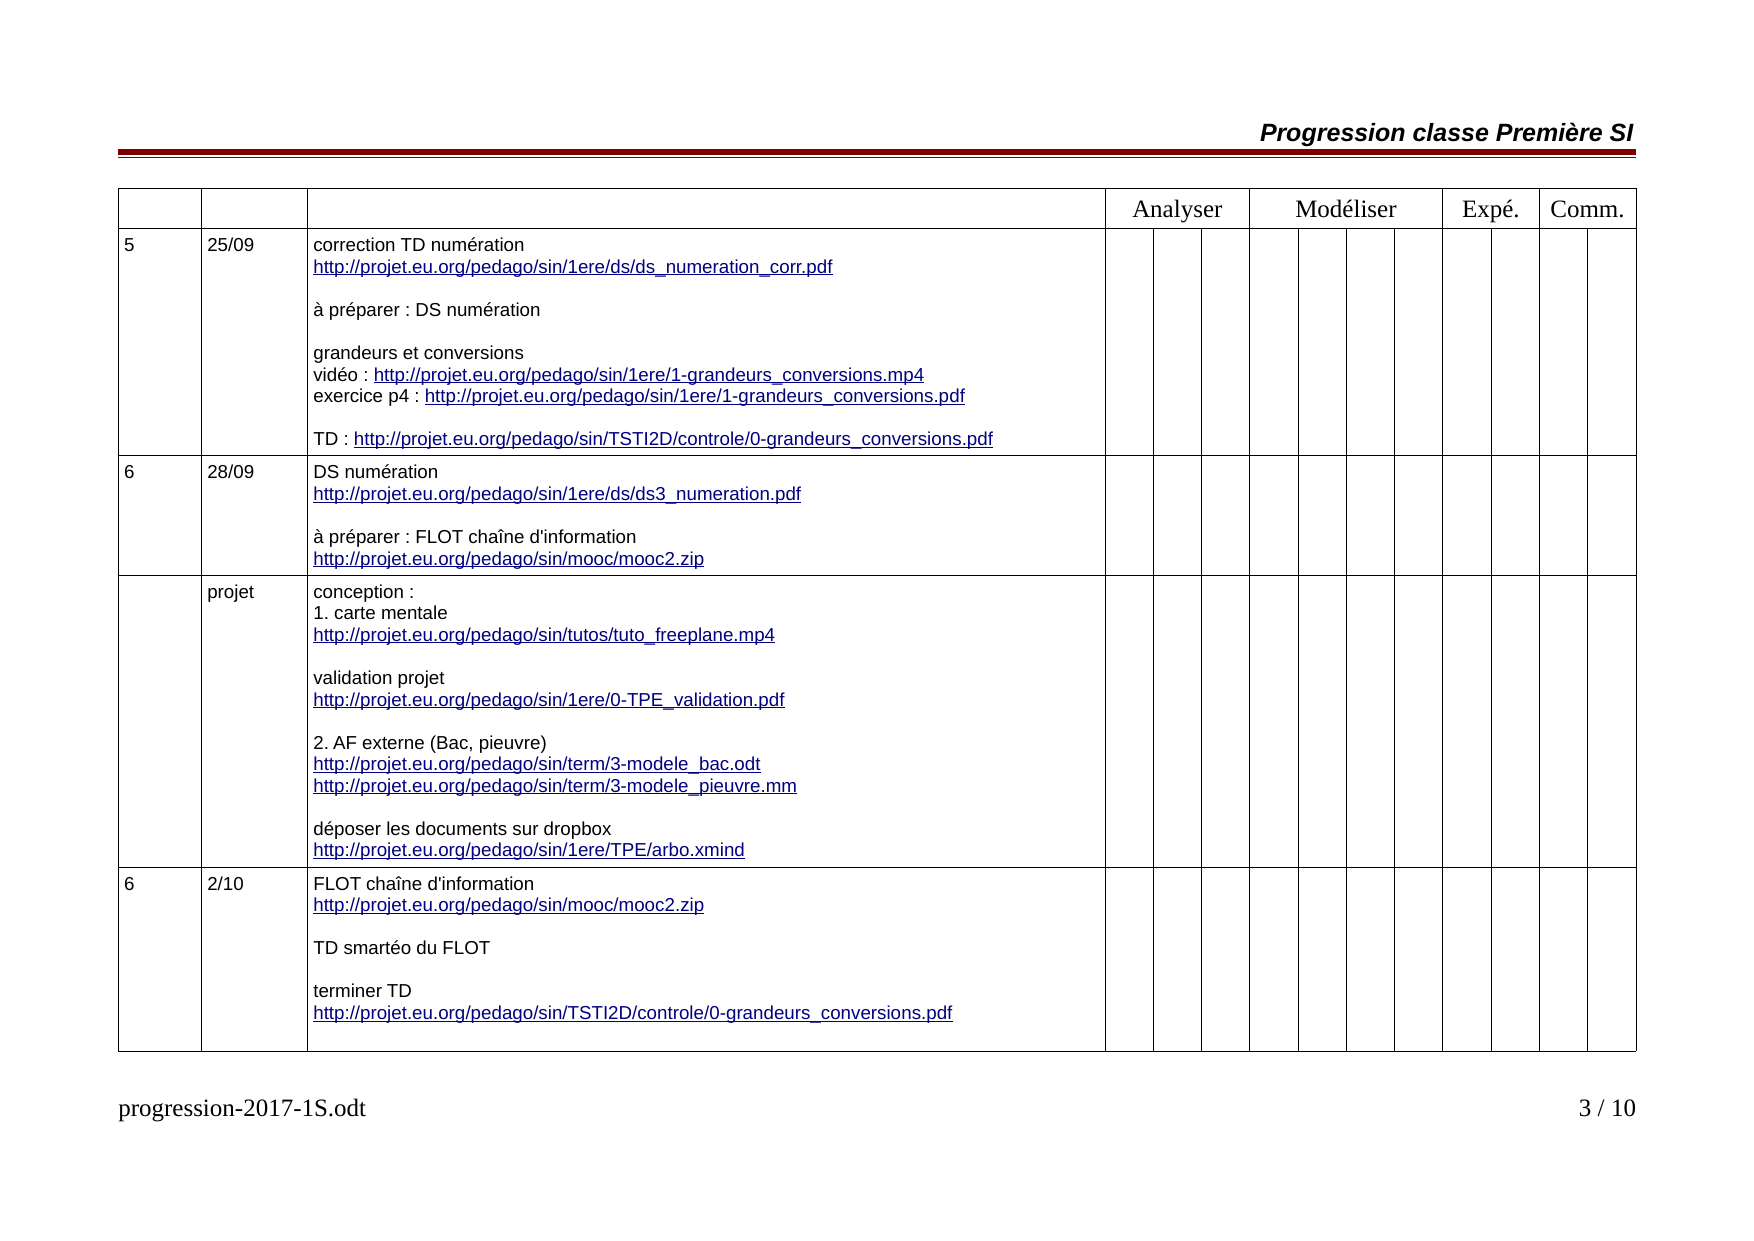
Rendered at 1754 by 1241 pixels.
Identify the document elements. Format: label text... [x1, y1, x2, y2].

table_cell [1299, 229, 1346, 455]
table_cell [119, 576, 201, 867]
table_cell 2/10 [202, 868, 307, 1051]
table_cell projet [202, 576, 307, 867]
table_cell [1492, 229, 1539, 455]
table_cell [1588, 868, 1636, 1051]
table_cell [1443, 456, 1491, 575]
table_cell [1540, 576, 1587, 867]
table_cell [1395, 868, 1442, 1051]
table_cell [1202, 456, 1249, 575]
table_cell [1347, 229, 1394, 455]
table_cell correction TD numération http://projet.eu.org/pedago/sin/1ere/ds/ds_numeration_corr.pdf à préparer : DS numération grandeurs et conversions vidéo : http://projet.eu.org/pedago/sin/1ere/1-grandeurs_conversions.mp4 exercice p4 : http://projet.eu.org/pedago/sin/1ere/1-grandeurs_conversions.pdf TD : http://projet.eu.org/pedago/sin/TSTI2D/controle/0-grandeurs_conversions.pdf [308, 229, 1105, 455]
table_header [202, 189, 307, 228]
table_header Expé. [1443, 189, 1539, 228]
table_cell [1106, 576, 1153, 867]
table_cell [1299, 456, 1346, 575]
table_cell [1202, 229, 1249, 455]
table_cell [1588, 456, 1636, 575]
table_cell 6 [119, 868, 201, 1051]
table_cell 25/09 [202, 229, 307, 455]
table_cell [1395, 456, 1442, 575]
table_header [308, 189, 1105, 228]
table_cell [1250, 868, 1298, 1051]
table_cell [1395, 229, 1442, 455]
table_cell 28/09 [202, 456, 307, 575]
table_header Analyser [1106, 189, 1249, 228]
table_cell 6 [119, 456, 201, 575]
table_header [119, 189, 201, 228]
table_cell [1154, 868, 1201, 1051]
table_cell [1347, 868, 1394, 1051]
table_cell [1154, 576, 1201, 867]
table_cell [1540, 229, 1587, 455]
table_cell [1395, 576, 1442, 867]
table_cell DS numération http://projet.eu.org/pedago/sin/1ere/ds/ds3_numeration.pdf à préparer : FLOT chaîne d'information http://projet.eu.org/pedago/sin/mooc/mooc2.zip [308, 456, 1105, 575]
table_cell [1106, 229, 1153, 455]
table_cell [1492, 868, 1539, 1051]
table_cell [1106, 868, 1153, 1051]
table_cell [1299, 868, 1346, 1051]
table_cell [1250, 456, 1298, 575]
table_cell [1588, 229, 1636, 455]
table_cell [1299, 576, 1346, 867]
table_cell [1540, 456, 1587, 575]
table_cell [1443, 868, 1491, 1051]
table_cell [1154, 229, 1201, 455]
table_cell [1154, 456, 1201, 575]
table_cell [1347, 456, 1394, 575]
table_cell [1492, 576, 1539, 867]
table_cell [1106, 456, 1153, 575]
table_cell [1250, 229, 1298, 455]
table_cell [1443, 576, 1491, 867]
table_cell [1202, 868, 1249, 1051]
table_cell [1540, 868, 1587, 1051]
table_cell [1492, 456, 1539, 575]
table_header Comm. [1540, 189, 1636, 228]
table_cell [1202, 576, 1249, 867]
table_header Modéliser [1250, 189, 1442, 228]
table_cell [1250, 576, 1298, 867]
table_cell FLOT chaîne d'information http://projet.eu.org/pedago/sin/mooc/mooc2.zip TD smartéo du FLOT terminer TD http://projet.eu.org/pedago/sin/TSTI2D/controle/0-grandeurs_conversions.pdf [308, 868, 1105, 1051]
table_cell [1588, 576, 1636, 867]
table_cell 5 [119, 229, 201, 455]
table_cell [1443, 229, 1491, 455]
table_cell [1347, 576, 1394, 867]
table_cell conception : 1. carte mentale http://projet.eu.org/pedago/sin/tutos/tuto_freeplane.mp4 validation projet http://projet.eu.org/pedago/sin/1ere/0-TPE_validation.pdf 2. AF externe (Bac, pieuvre) http://projet.eu.org/pedago/sin/term/3-modele_bac.odt http://projet.eu.org/pedago/sin/term/3-modele_pieuvre.mm déposer les documents sur dropbox http://projet.eu.org/pedago/sin/1ere/TPE/arbo.xmind [308, 576, 1105, 867]
